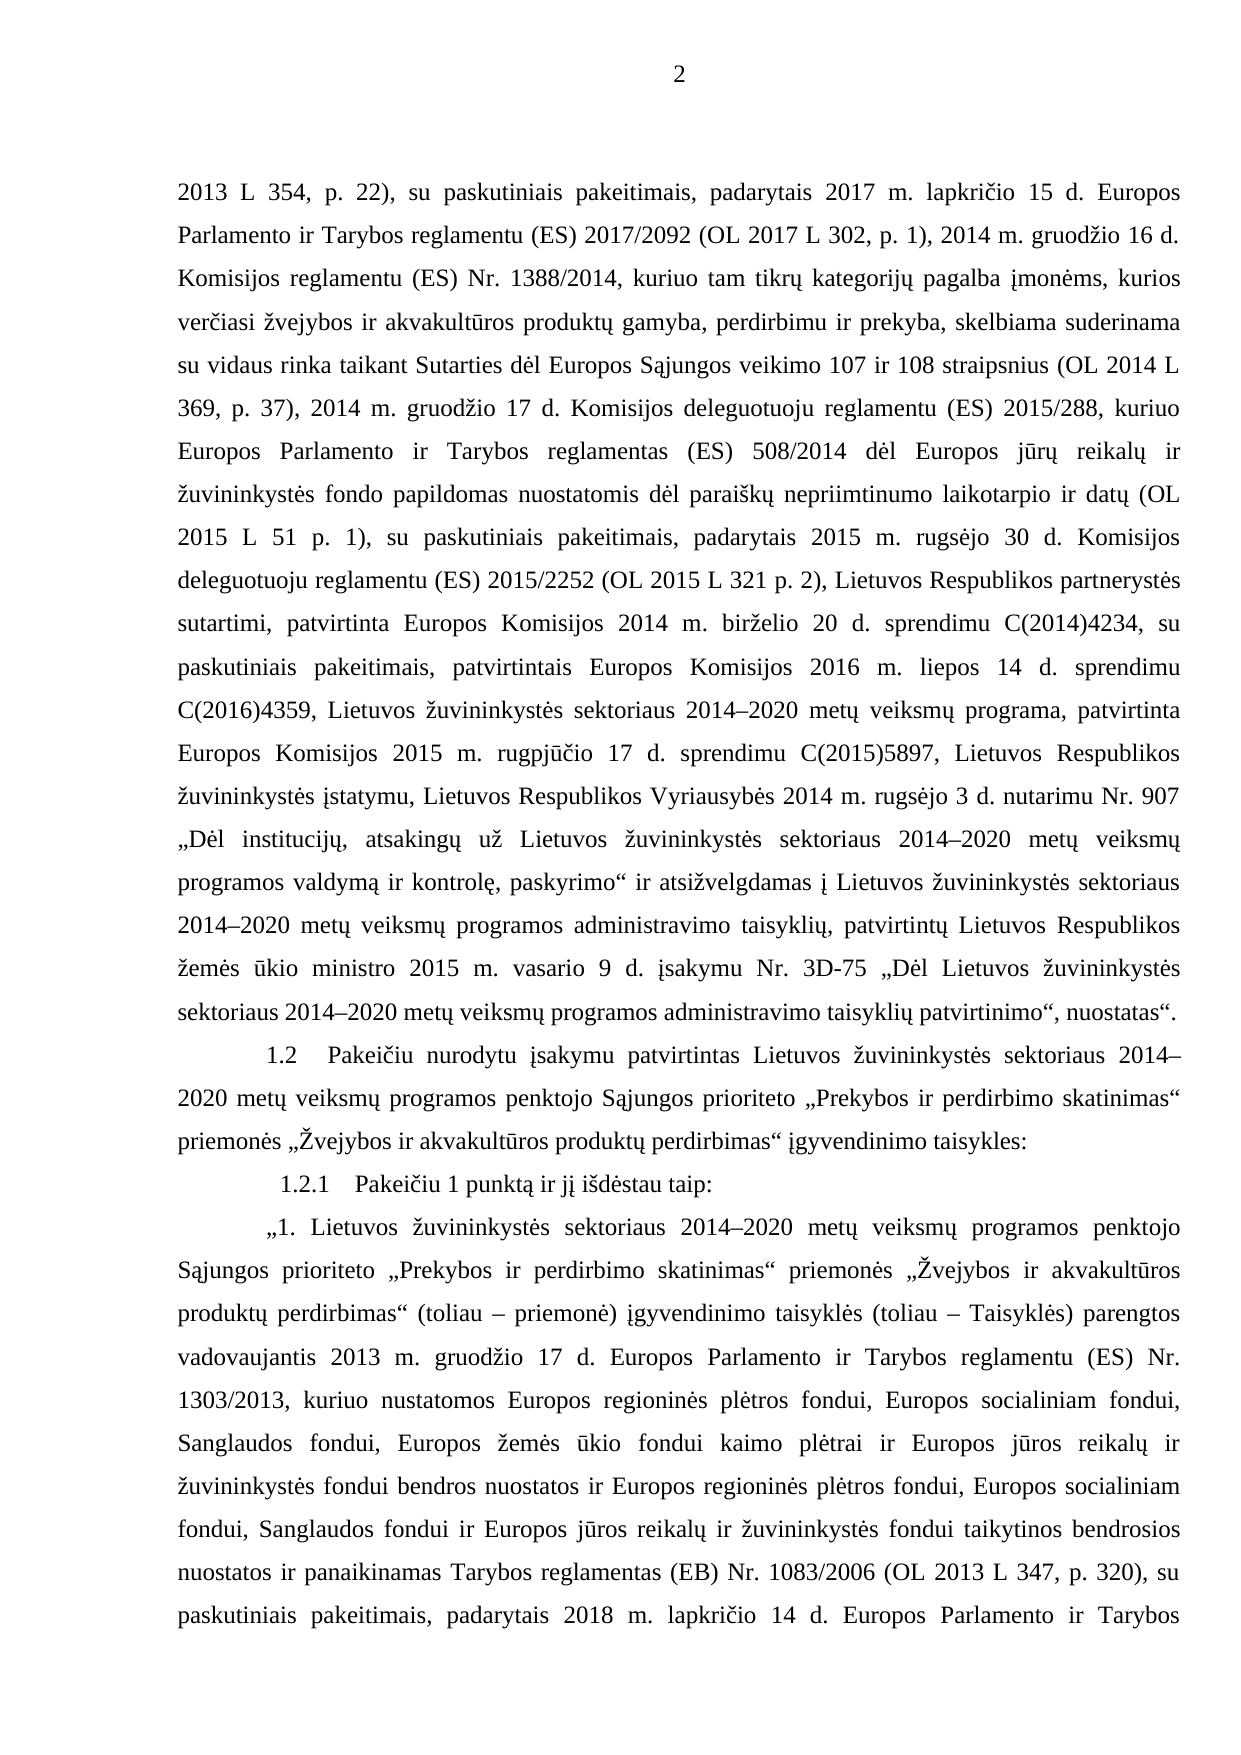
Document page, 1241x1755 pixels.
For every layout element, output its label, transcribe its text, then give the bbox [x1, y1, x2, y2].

text 1.2.1 Pakeičiu 1 punktą ir jį išdėstau taip: [279, 1169, 1181, 1198]
text 2013 L 354, p. 22), su paskutiniais pakeitimais, padarytais 2017 m. lapkričio 15 d. Europos Parlamento ir Tarybos reglamentu (ES) 2017/2092 (OL 2017 L 302, p. 1), 2014 m. gruodžio 16 d. Komisijos reglamentu (ES) Nr. 1388/2014, kuriuo tam tikrų kategorijų pagalba įmonėms, kurios verčiasi žvejybos ir akvakultūros produktų gamyba, perdirbimu ir prekyba, skelbiama suderinama su vidaus rinka taikant Sutarties dėl Europos Sąjungos veikimo 107 ir 108 straipsnius (OL 2014 L 369, p. 37), 2014 m. gruodžio 17 d. Komisijos deleguotuoju reglamentu (ES) 2015/288, kuriuo Europos Parlamento ir Tarybos reglamentas (ES) 508/2014 dėl Europos jūrų reikalų ir žuvininkystės fondo papildomas nuostatomis dėl paraiškų nepriimtinumo laikotarpio ir datų (OL 2015 L 51 p. 1), su paskutiniais pakeitimais, padarytais 2015 m. rugsėjo 30 d. Komisijos deleguotuoju reglamentu (ES) 2015/2252 (OL 2015 L 321 p. 2), Lietuvos Respublikos partnerystės sutartimi, patvirtinta Europos Komisijos 2014 m. birželio 20 d. sprendimu C(2014)4234, su paskutiniais pakeitimais, patvirtintais Europos Komisijos 2016 m. liepos 14 d. sprendimu C(2016)4359, Lietuvos žuvininkystės sektoriaus 2014–2020 metų veiksmų programa, patvirtinta Europos Komisijos 2015 m. rugpjūčio 17 d. sprendimu C(2015)5897, Lietuvos Respublikos žuvininkystės įstatymu, Lietuvos Respublikos Vyriausybės 2014 m. rugsėjo 3 d. nutarimu Nr. 907 „Dėl institucijų, atsakingų už Lietuvos žuvininkystės sektoriaus 2014–2020 metų veiksmų programos valdymą ir kontrolę, paskyrimo“ ir atsižvelgdamas į Lietuvos žuvininkystės sektoriaus 2014–2020 metų veiksmų programos administravimo taisyklių, patvirtintų Lietuvos Respublikos žemės ūkio ministro 2015 m. vasario 9 d. įsakymu Nr. 3D-75 „Dėl Lietuvos žuvininkystės sektoriaus 2014–2020 metų veiksmų programos administravimo taisyklių patvirtinimo“, nuostatas“. [177, 177, 1181, 1025]
text „1. Lietuvos žuvininkystės sektoriaus 2014–2020 metų veiksmų programos penktojo Sąjungos prioriteto „Prekybos ir perdirbimo skatinimas“ priemonės „Žvejybos ir akvakultūros produktų perdirbimas“ (toliau – priemonė) įgyvendinimo taisyklės (toliau – Taisyklės) parengtos vadovaujantis 2013 m. gruodžio 17 d. Europos Parlamento ir Tarybos reglamentu (ES) Nr. 1303/2013, kuriuo nustatomos Europos regioninės plėtros fondui, Europos socialiniam fondui, Sanglaudos fondui, Europos žemės ūkio fondui kaimo plėtrai ir Europos jūros reikalų ir žuvininkystės fondui bendros nuostatos ir Europos regioninės plėtros fondui, Europos socialiniam fondui, Sanglaudos fondui ir Europos jūros reikalų ir žuvininkystės fondui taikytinos bendrosios nuostatos ir panaikinamas Tarybos reglamentas (EB) Nr. 1083/2006 (OL 2013 L 347, p. 320), su paskutiniais pakeitimais, padarytais 2018 m. lapkričio 14 d. Europos Parlamento ir Tarybos [177, 1212, 1181, 1629]
text 1.2 Pakeičiu nurodytu įsakymu patvirtintas Lietuvos žuvininkystės sektoriaus 2014–2020 metų veiksmų programos penktojo Sąjungos prioriteto „Prekybos ir perdirbimo skatinimas“ priemonės „Žvejybos ir akvakultūros produktų perdirbimas“ įgyvendinimo taisykles: [177, 1040, 1181, 1155]
